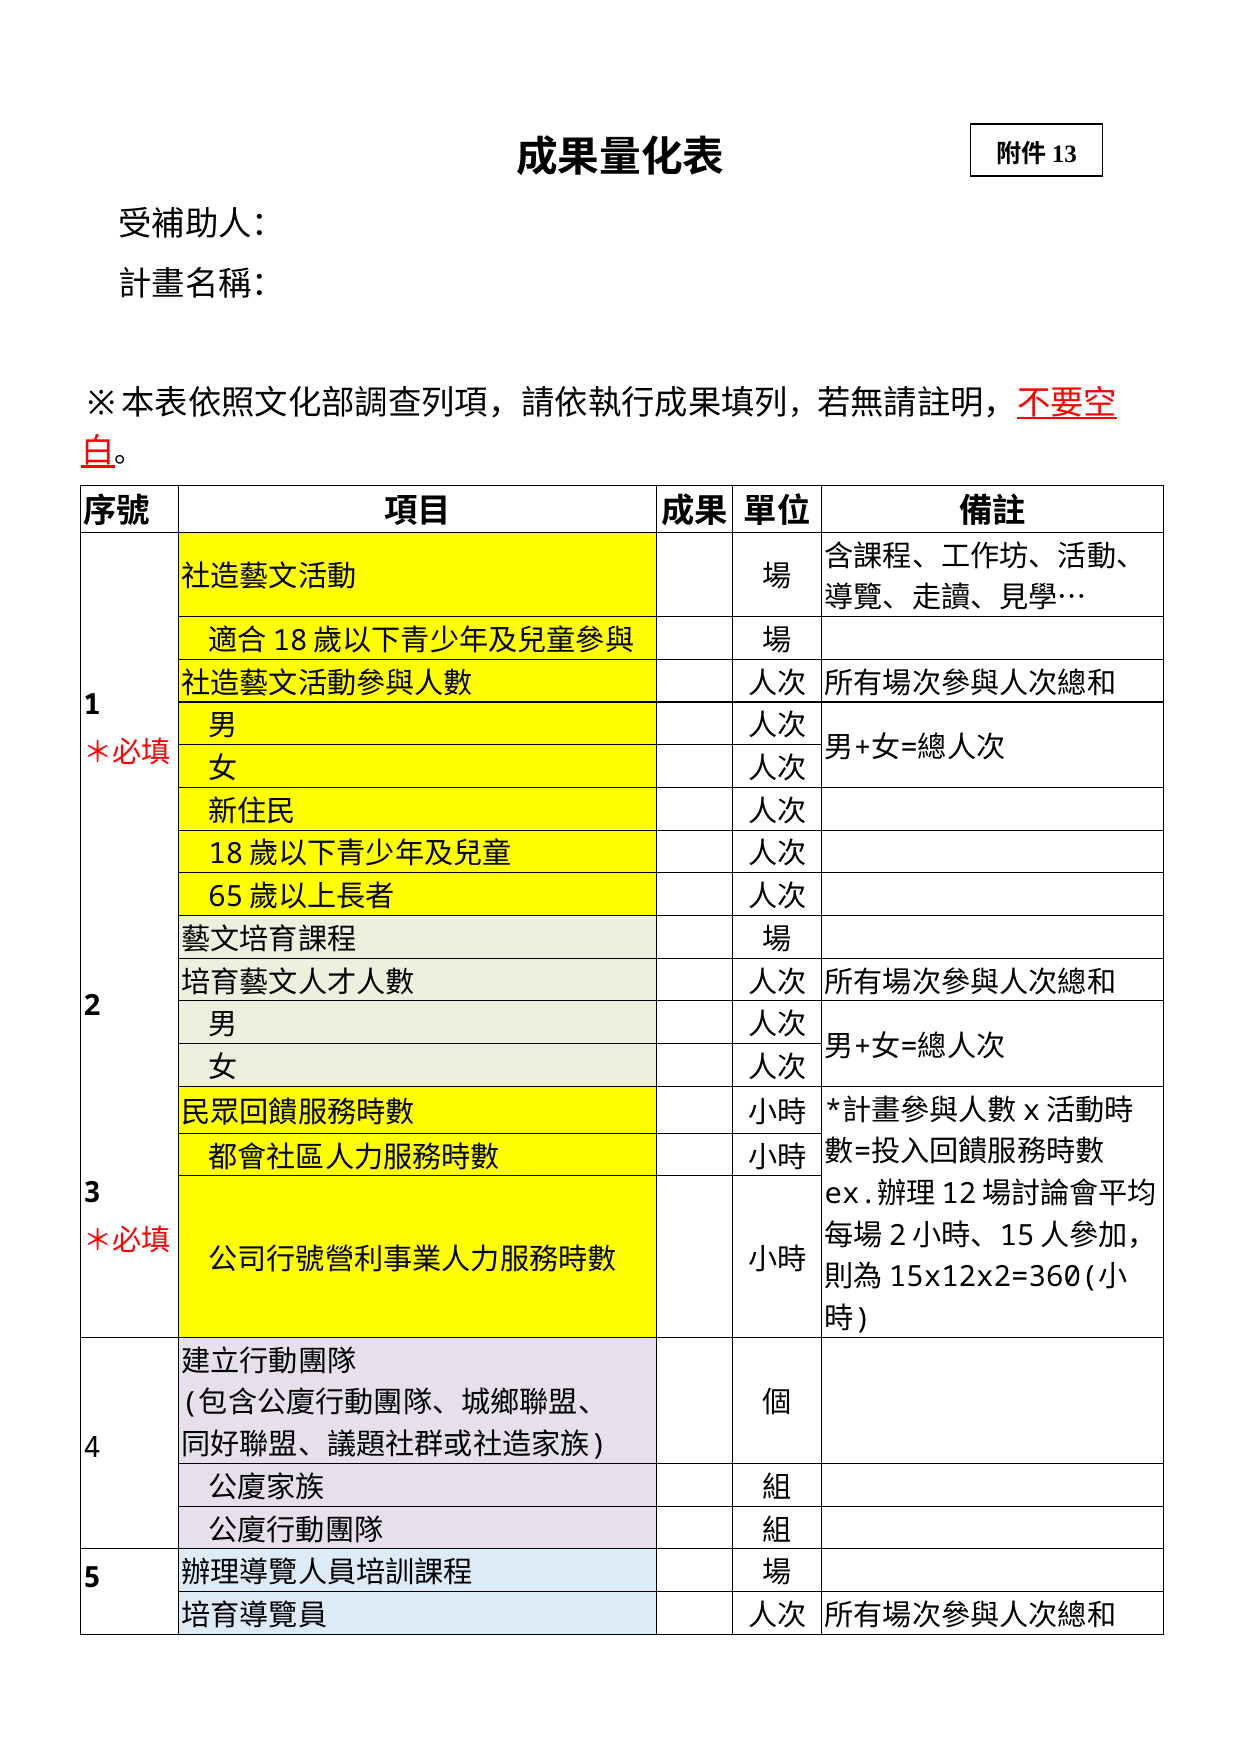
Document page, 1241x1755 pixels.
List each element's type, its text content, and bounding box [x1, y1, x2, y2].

table_header 單位 [733, 486, 821, 532]
text 受補助人： [118, 196, 1122, 244]
table_cell [822, 788, 1163, 829]
table_cell 培育導覽員 [179, 1592, 656, 1634]
table_cell 18歲以下青少年及兒童 [179, 831, 656, 872]
table_cell 人次 [733, 831, 821, 872]
table_cell 1 ＊必填 [81, 533, 178, 915]
table_cell [657, 533, 732, 616]
table_cell [657, 873, 732, 915]
table_cell 小時 [733, 1134, 821, 1175]
table_cell 3 ＊必填 [81, 1086, 178, 1337]
table_cell 組 [733, 1464, 821, 1506]
table_cell 人次 [733, 1044, 821, 1086]
table_cell [657, 1001, 732, 1043]
table_cell 新住民 [179, 788, 656, 829]
table_cell [657, 617, 732, 659]
table_cell 組 [733, 1507, 821, 1548]
table_cell 小時 [733, 1176, 821, 1337]
table_cell 男+女=總人次 [822, 1001, 1163, 1086]
table_cell [657, 745, 732, 787]
table_cell 人次 [733, 788, 821, 829]
table_cell [657, 1507, 732, 1548]
table_cell 男 [179, 1001, 656, 1043]
table_cell 公司行號營利事業人力服務時數 [179, 1176, 656, 1337]
table_cell 女 [179, 745, 656, 787]
table_cell 5 [81, 1549, 178, 1634]
text ※本表依照文化部調查列項，請依執行成果填列，若無請註明，不要空白。 [81, 376, 1122, 472]
table_cell [657, 1134, 732, 1175]
table_cell [657, 703, 732, 744]
table_cell [822, 617, 1163, 659]
table_cell 人次 [733, 959, 821, 1000]
table_cell [822, 873, 1163, 915]
table_cell 社造藝文活動參與人數 [179, 660, 656, 701]
table_cell [657, 788, 732, 829]
table_cell [822, 916, 1163, 958]
table_cell [657, 660, 732, 701]
table_header 項目 [179, 486, 656, 532]
table_cell 藝文培育課程 [179, 916, 656, 958]
table_cell 人次 [733, 873, 821, 915]
table_cell 65歲以上長者 [179, 873, 656, 915]
table_cell 場 [733, 916, 821, 958]
table_cell *計畫參與人數x活動時數=投入回饋服務時數 ex.辦理12場討論會平均每場2小時、15人參加，則為15x12x2=360(小時) [822, 1087, 1163, 1337]
table_cell 公廈家族 [179, 1464, 656, 1506]
table_cell [657, 959, 732, 1000]
table_cell [657, 1592, 732, 1634]
table_cell 公廈行動團隊 [179, 1507, 656, 1548]
table_cell [657, 1087, 732, 1133]
table_cell 男 [179, 703, 656, 744]
table_cell 適合18歲以下青少年及兒童參與 [179, 617, 656, 659]
table_cell 都會社區人力服務時數 [179, 1134, 656, 1175]
text 附件13 [980, 133, 1093, 167]
table_cell [657, 1176, 732, 1337]
table_cell 民眾回饋服務時數 [179, 1087, 656, 1133]
table_cell 場 [733, 1549, 821, 1591]
table_cell 所有場次參與人次總和 [822, 959, 1163, 1000]
table_cell 男+女=總人次 [822, 703, 1163, 787]
table_cell 辦理導覽人員培訓課程 [179, 1549, 656, 1591]
table_cell [822, 1464, 1163, 1506]
table_cell 人次 [733, 745, 821, 787]
table_cell 含課程、工作坊、活動、導覽、走讀、見學… [822, 533, 1163, 616]
table_cell 小時 [733, 1087, 821, 1133]
table_cell 4 [81, 1338, 178, 1548]
table_header 備註 [822, 486, 1163, 532]
table_cell 社造藝文活動 [179, 533, 656, 616]
table_cell [657, 1464, 732, 1506]
text 成果量化表 [118, 123, 1122, 184]
table_cell 人次 [733, 1001, 821, 1043]
text 計畫名稱： [118, 257, 1122, 305]
table_cell [657, 1338, 732, 1463]
table_cell 人次 [733, 1592, 821, 1634]
table_cell 女 [179, 1044, 656, 1086]
table_cell 所有場次參與人次總和 [822, 1592, 1163, 1634]
table_cell [822, 1507, 1163, 1548]
table_cell [657, 1549, 732, 1591]
table_cell [822, 1549, 1163, 1591]
table_cell 2 [81, 915, 178, 1086]
table_cell [822, 831, 1163, 872]
table_cell 培育藝文人才人數 [179, 959, 656, 1000]
table_cell 建立行動團隊 (包含公廈行動團隊、城鄉聯盟、 同好聯盟、議題社群或社造家族) [179, 1338, 656, 1463]
table_header 成果 [657, 486, 732, 532]
table_cell 個 [733, 1338, 821, 1463]
table_cell 場 [733, 533, 821, 616]
table_cell 所有場次參與人次總和 [822, 660, 1163, 701]
table_cell [657, 1044, 732, 1086]
table_cell 人次 [733, 703, 821, 744]
table_cell [657, 916, 732, 958]
table_cell [657, 831, 732, 872]
table_cell 場 [733, 617, 821, 659]
table_cell 人次 [733, 660, 821, 701]
table_header 序號 [81, 486, 178, 532]
table_cell [822, 1338, 1163, 1463]
